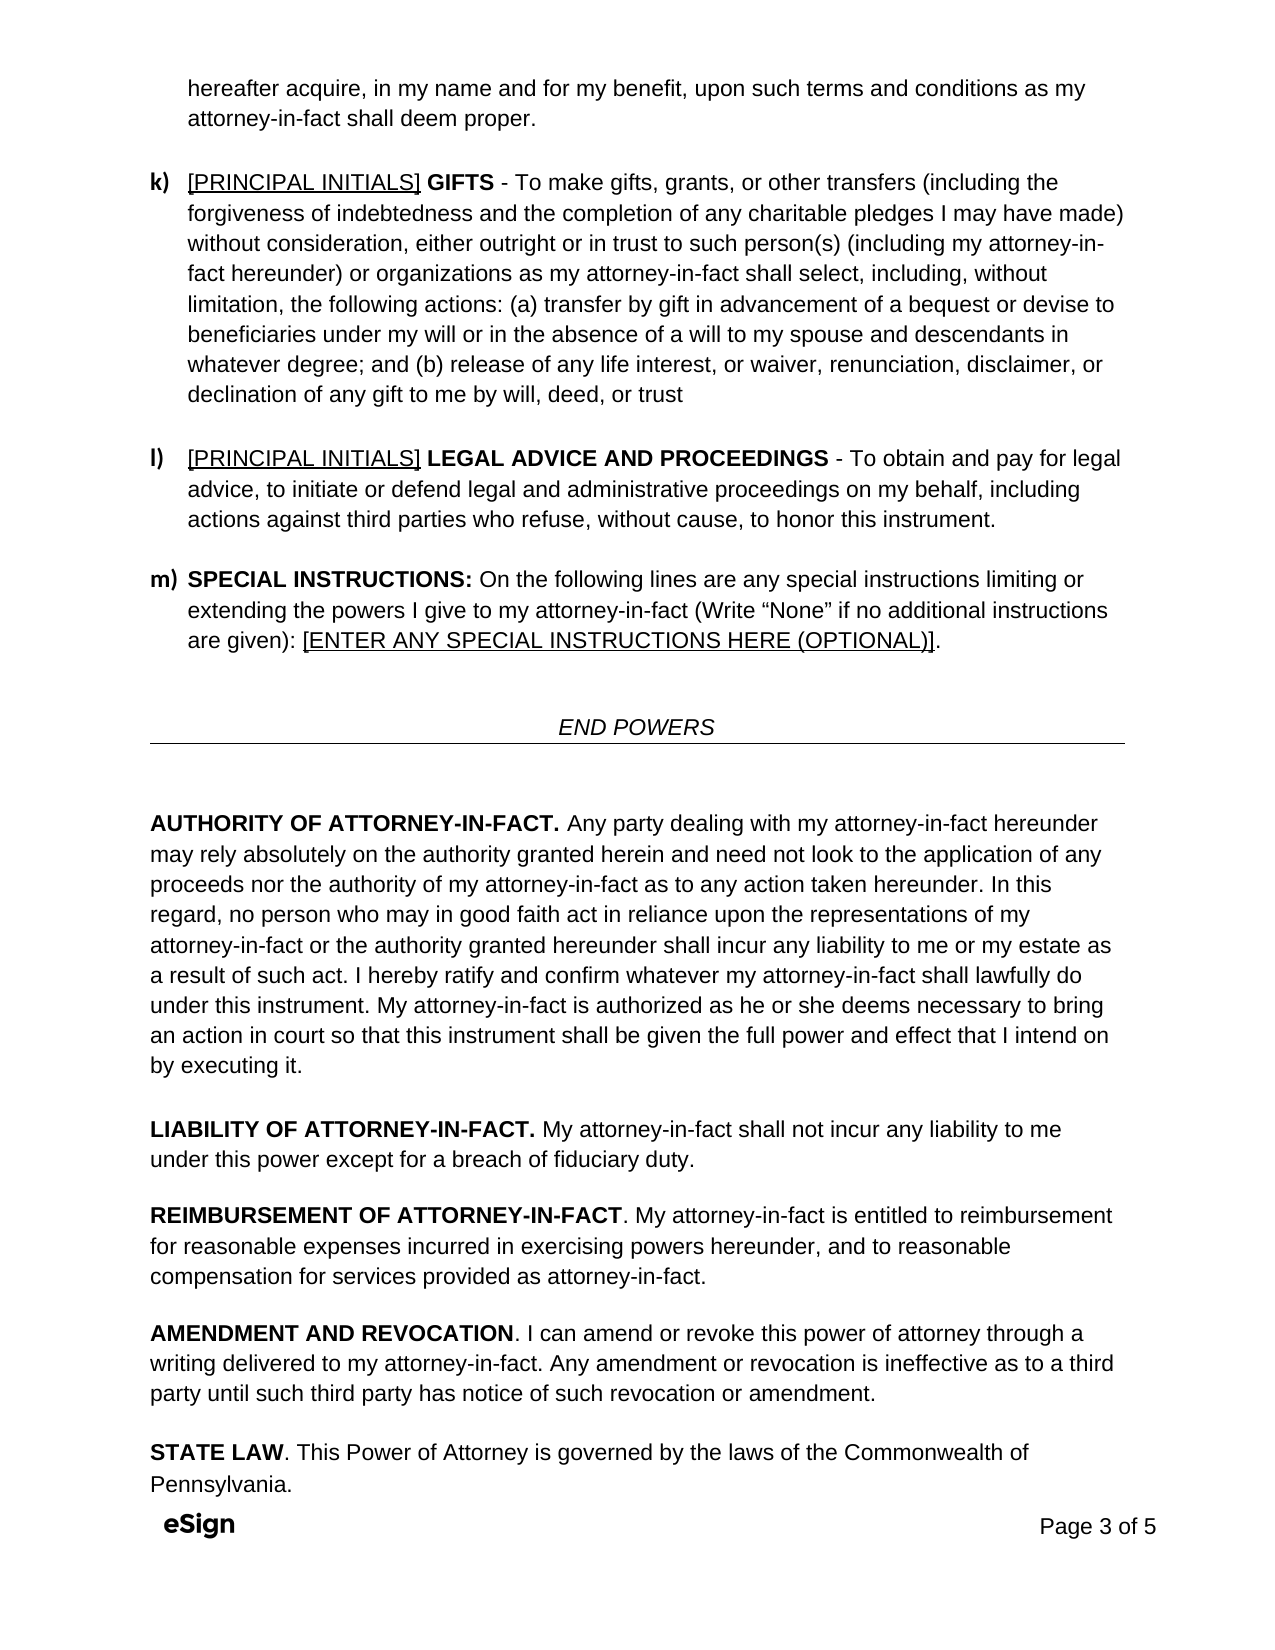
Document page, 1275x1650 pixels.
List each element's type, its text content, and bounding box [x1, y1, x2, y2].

text AUTHORITY OF ATTORNEY-IN-FACT. Any party dealing with my attorney-in-fact hereunder may rely absolutely on the authority granted herein and need not look to the application of any proceeds nor the authority of my attorney-in-fact as to any action taken hereunder. In this regard, no person who may in good faith act in reliance upon the representations of my attorney-in-fact or the authority granted hereunder shall incur any liability to me or my estate as a result of such act. I hereby ratify and confirm whatever my attorney-in-fact shall lawfully do under this instrument. My attorney-in-fact is authorized as he or she deems necessary to bring an action in court so that this instrument shall be given the full power and effect that I intend on by executing it. [150, 808, 1125, 1079]
subtitle STATE LAW. This Power of Attorney is governed by the laws of the Commonwealth of Pennsylvania. [150, 1436, 1125, 1497]
text REIMBURSEMENT OF ATTORNEY-IN-FACT. My attorney-in-fact is entitled to reimbursement for reasonable expenses incurred in exercising powers hereunder, and to reasonable compensation for services provided as attorney-in-fact. [150, 1202, 1125, 1289]
list [PRINCIPAL INITIALS] GIFTS - To make gifts, grants, or other transfers (including the forgiveness of indebtedness and the completion of any charitable pledges I may have made) without consideration, either outright or in trust to such person(s) (including my attorney-in-fact hereunder) or organizations as my attorney-in-fact shall select, including, without limitation, the following actions: (a) transfer by gift in advancement of a bequest or devise to beneficiaries under my will or in the absence of a will to my spouse and descendants in whatever degree; and (b) release of any life interest, or waiver, renunciation, disclaimer, or declination of any gift to me by will, deed, or trust [150, 166, 1125, 408]
list hereafter acquire, in my name and for my benefit, upon such terms and conditions as my attorney-in-fact shall deem proper. [150, 75, 1125, 132]
text AMENDMENT AND REVOCATION. I can amend or revoke this power of attorney through a writing delivered to my attorney-in-fact. Any amendment or revocation is ineffective as to a third party until such third party has notice of such revocation or amendment. [150, 1319, 1125, 1406]
list SPECIAL INSTRUCTIONS: On the following lines are any special instructions limiting or extending the powers I give to my attorney-in-fact (Write “None” if no additional instructions are given): [ENTER ANY SPECIAL INSTRUCTIONS HERE (OPTIONAL)]. [150, 563, 1125, 654]
list [PRINCIPAL INITIALS] LEGAL ADVICE AND PROCEEDINGS - To obtain and pay for legal advice, to initiate or defend legal and administrative proceedings on my behalf, including actions against third parties who refuse, without cause, to honor this instrument. [150, 442, 1125, 533]
subtitle END POWERS [150, 714, 1125, 743]
text LIABILITY OF ATTORNEY-IN-FACT. My attorney-in-fact shall not incur any liability to me under this power except for a breach of fiduciary duty. [150, 1116, 1125, 1172]
